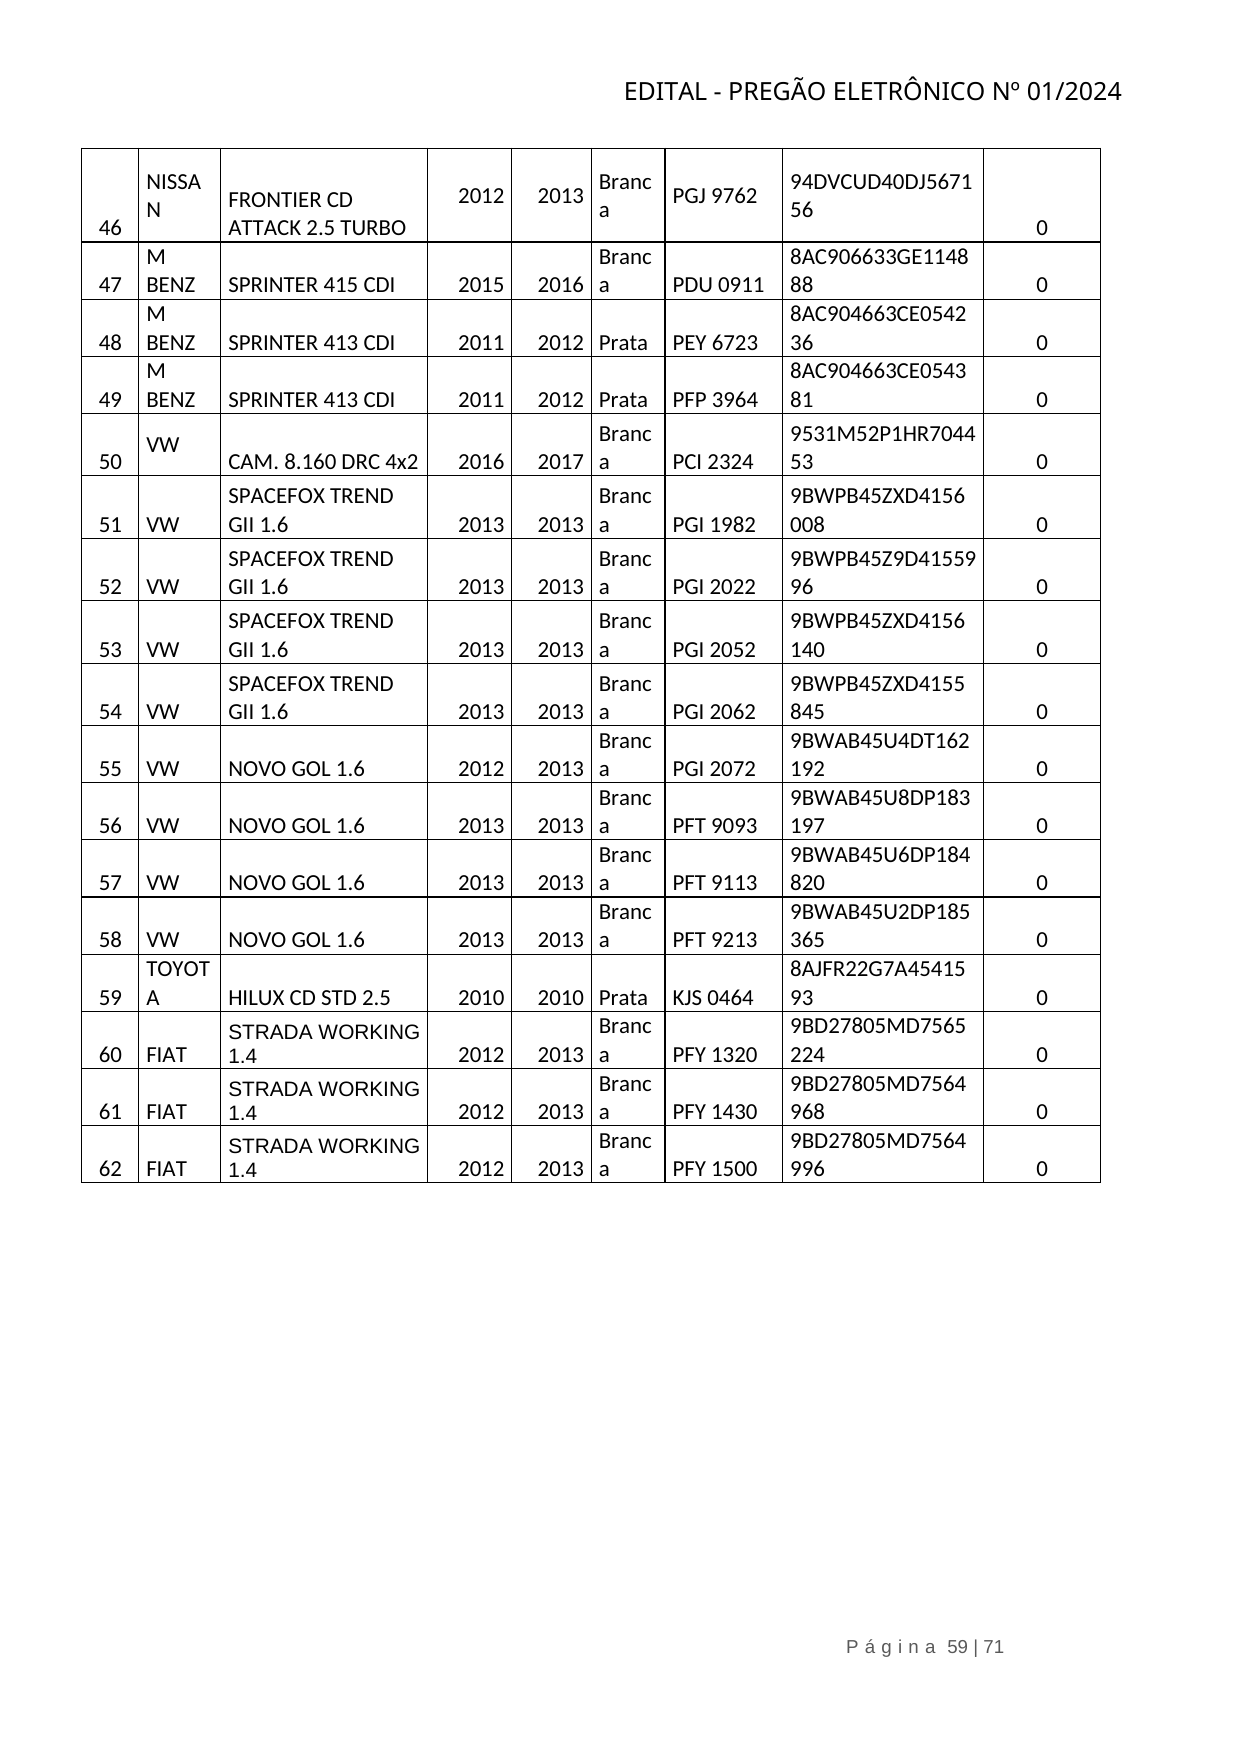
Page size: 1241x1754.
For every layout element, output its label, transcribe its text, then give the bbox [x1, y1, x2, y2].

table_cell 2015 [428, 243, 511, 298]
table_cell M BENZ [139, 243, 220, 298]
table_cell VW [139, 476, 220, 538]
table_cell Prata [592, 955, 664, 1011]
table_cell 2013 [512, 664, 591, 725]
table_cell 2013 [512, 476, 591, 538]
table_cell 47 [82, 243, 138, 298]
table_cell 2013 [512, 1069, 591, 1125]
table_cell 0 [984, 1069, 1100, 1125]
table_cell Branca [592, 1069, 664, 1125]
table_cell 2012 [428, 726, 511, 782]
table_cell Branca [592, 664, 664, 725]
table_cell 0 [984, 726, 1100, 782]
table_cell PFY 1320 [666, 1012, 782, 1068]
table_cell 60 [82, 1012, 138, 1068]
table_cell NOVO GOL 1.6 [221, 840, 427, 896]
table_cell SPACEFOX TREND GII 1.6 [221, 539, 427, 600]
table_cell PEY 6723 [666, 300, 782, 356]
table_cell 49 [82, 357, 138, 413]
table_cell 2013 [428, 539, 511, 600]
table_cell 54 [82, 664, 138, 725]
table_cell 2010 [512, 955, 591, 1011]
table_cell 0 [984, 243, 1100, 298]
table_cell 9BD27805MD7565224 [783, 1012, 983, 1068]
table_cell 9BWAB45U8DP183197 [783, 783, 983, 839]
table_cell STRADA WORKING 1.4 [221, 1126, 427, 1182]
table_cell 50 [82, 414, 138, 475]
table_cell SPACEFOX TREND GII 1.6 [221, 476, 427, 538]
table_cell STRADA WORKING 1.4 [221, 1012, 427, 1068]
table_cell PGI 2022 [666, 539, 782, 600]
table_cell Branca [592, 243, 664, 298]
table_cell Branca [592, 476, 664, 538]
table_cell 57 [82, 840, 138, 896]
table_cell 9BWPB45ZXD4156008 [783, 476, 983, 538]
table_cell Branca [592, 414, 664, 475]
table_cell NOVO GOL 1.6 [221, 898, 427, 953]
table_cell 0 [984, 840, 1100, 896]
table_cell KJS 0464 [666, 955, 782, 1011]
table_cell 8AC904663CE054381 [783, 357, 983, 413]
table_cell Branca [592, 539, 664, 600]
table_cell SPRINTER 413 CDI [221, 357, 427, 413]
table_cell 2012 [428, 149, 511, 241]
table_cell 0 [984, 898, 1100, 953]
table_cell 9531M52P1HR704453 [783, 414, 983, 475]
table_cell 59 [82, 955, 138, 1011]
table_cell 8AC906633GE114888 [783, 243, 983, 298]
table_cell 2017 [512, 414, 591, 475]
table_cell 2013 [428, 783, 511, 839]
table_cell NOVO GOL 1.6 [221, 783, 427, 839]
table_cell 2011 [428, 357, 511, 413]
table_cell 61 [82, 1069, 138, 1125]
table_cell VW [139, 601, 220, 663]
table_cell 2013 [428, 664, 511, 725]
table_cell VW [139, 664, 220, 725]
table_cell 2013 [512, 539, 591, 600]
table_cell FIAT [139, 1012, 220, 1068]
table_cell 2011 [428, 300, 511, 356]
table_cell 8AC904663CE054236 [783, 300, 983, 356]
table_cell 0 [984, 476, 1100, 538]
table_cell Prata [592, 357, 664, 413]
table_cell 9BWAB45U2DP185365 [783, 898, 983, 953]
table_cell PGI 2062 [666, 664, 782, 725]
table_cell 2013 [512, 840, 591, 896]
table_cell STRADA WORKING 1.4 [221, 1069, 427, 1125]
table_cell 2013 [428, 898, 511, 953]
table_cell Branca [592, 898, 664, 953]
table_cell 2012 [512, 357, 591, 413]
table_cell PFY 1430 [666, 1069, 782, 1125]
table_cell TOYOTA [139, 955, 220, 1011]
table_cell SPRINTER 413 CDI [221, 300, 427, 356]
table_cell PDU 0911 [666, 243, 782, 298]
table_cell PFT 9113 [666, 840, 782, 896]
table_cell PFT 9213 [666, 898, 782, 953]
table_cell 0 [984, 149, 1100, 241]
table_cell 56 [82, 783, 138, 839]
table_cell 0 [984, 357, 1100, 413]
table_cell PFY 1500 [666, 1126, 782, 1182]
table_cell 2013 [512, 898, 591, 953]
table_cell Branca [592, 783, 664, 839]
table_cell VW [139, 539, 220, 600]
table_cell 48 [82, 300, 138, 356]
table_cell 62 [82, 1126, 138, 1182]
table_cell Branca [592, 1012, 664, 1068]
table_cell 9BWAB45U4DT162192 [783, 726, 983, 782]
table_cell PGI 2072 [666, 726, 782, 782]
table_cell Branca [592, 726, 664, 782]
table_cell 2013 [512, 783, 591, 839]
table_cell Branca [592, 1126, 664, 1182]
table_cell Branca [592, 840, 664, 896]
table_cell VW [139, 726, 220, 782]
table_cell 2013 [512, 726, 591, 782]
table_cell NOVO GOL 1.6 [221, 726, 427, 782]
table_cell Prata [592, 300, 664, 356]
table_cell PFT 9093 [666, 783, 782, 839]
table_cell 0 [984, 300, 1100, 356]
table_cell PGI 1982 [666, 476, 782, 538]
table_cell 0 [984, 955, 1100, 1011]
table_cell 2012 [428, 1012, 511, 1068]
table_cell 2012 [512, 300, 591, 356]
table_cell FIAT [139, 1126, 220, 1182]
table_cell CAM. 8.160 DRC 4x2 [221, 414, 427, 475]
table_cell 2013 [428, 601, 511, 663]
table_cell FRONTIER CD ATTACK 2.5 TURBO [221, 149, 427, 241]
table_cell 55 [82, 726, 138, 782]
table_cell 58 [82, 898, 138, 953]
table_cell 2013 [512, 1012, 591, 1068]
table_cell PCI 2324 [666, 414, 782, 475]
table_cell PFP 3964 [666, 357, 782, 413]
table_cell FIAT [139, 1069, 220, 1125]
table_cell PGI 2052 [666, 601, 782, 663]
table_cell 0 [984, 1012, 1100, 1068]
table_cell M BENZ [139, 357, 220, 413]
table_cell 0 [984, 664, 1100, 725]
table_cell NISSAN [139, 149, 220, 241]
table_cell 9BD27805MD7564996 [783, 1126, 983, 1182]
table_cell 2013 [512, 601, 591, 663]
table_cell 0 [984, 601, 1100, 663]
table_cell SPACEFOX TREND GII 1.6 [221, 664, 427, 725]
table_cell 2012 [428, 1126, 511, 1182]
table_cell 0 [984, 539, 1100, 600]
table_cell 2016 [428, 414, 511, 475]
table_cell 2013 [512, 1126, 591, 1182]
table_cell 0 [984, 414, 1100, 475]
table_cell 46 [82, 149, 138, 241]
table_cell 9BWPB45ZXD4156140 [783, 601, 983, 663]
table_cell 94DVCUD40DJ567156 [783, 149, 983, 241]
table_cell M BENZ [139, 300, 220, 356]
table_cell 51 [82, 476, 138, 538]
table_cell 0 [984, 783, 1100, 839]
table_cell 8AJFR22G7A4541593 [783, 955, 983, 1011]
table_cell SPRINTER 415 CDI [221, 243, 427, 298]
table_cell 53 [82, 601, 138, 663]
table_cell 2013 [428, 476, 511, 538]
table_cell Branca [592, 149, 664, 241]
table_cell VW [139, 840, 220, 896]
table_cell 2010 [428, 955, 511, 1011]
table_cell HILUX CD STD 2.5 [221, 955, 427, 1011]
table_cell 2016 [512, 243, 591, 298]
table_cell 0 [984, 1126, 1100, 1182]
table_cell 9BD27805MD7564968 [783, 1069, 983, 1125]
table_cell PGJ 9762 [666, 149, 782, 241]
table_cell Branca [592, 601, 664, 663]
table_cell VW [139, 898, 220, 953]
table_cell 9BWPB45ZXD4155845 [783, 664, 983, 725]
table_cell VW [139, 414, 220, 475]
table_cell 9BWAB45U6DP184820 [783, 840, 983, 896]
table_cell 2013 [512, 149, 591, 241]
table_cell 9BWPB45Z9D4155996 [783, 539, 983, 600]
table_cell 52 [82, 539, 138, 600]
table_cell 2012 [428, 1069, 511, 1125]
table_cell SPACEFOX TREND GII 1.6 [221, 601, 427, 663]
table_cell VW [139, 783, 220, 839]
table_cell 2013 [428, 840, 511, 896]
